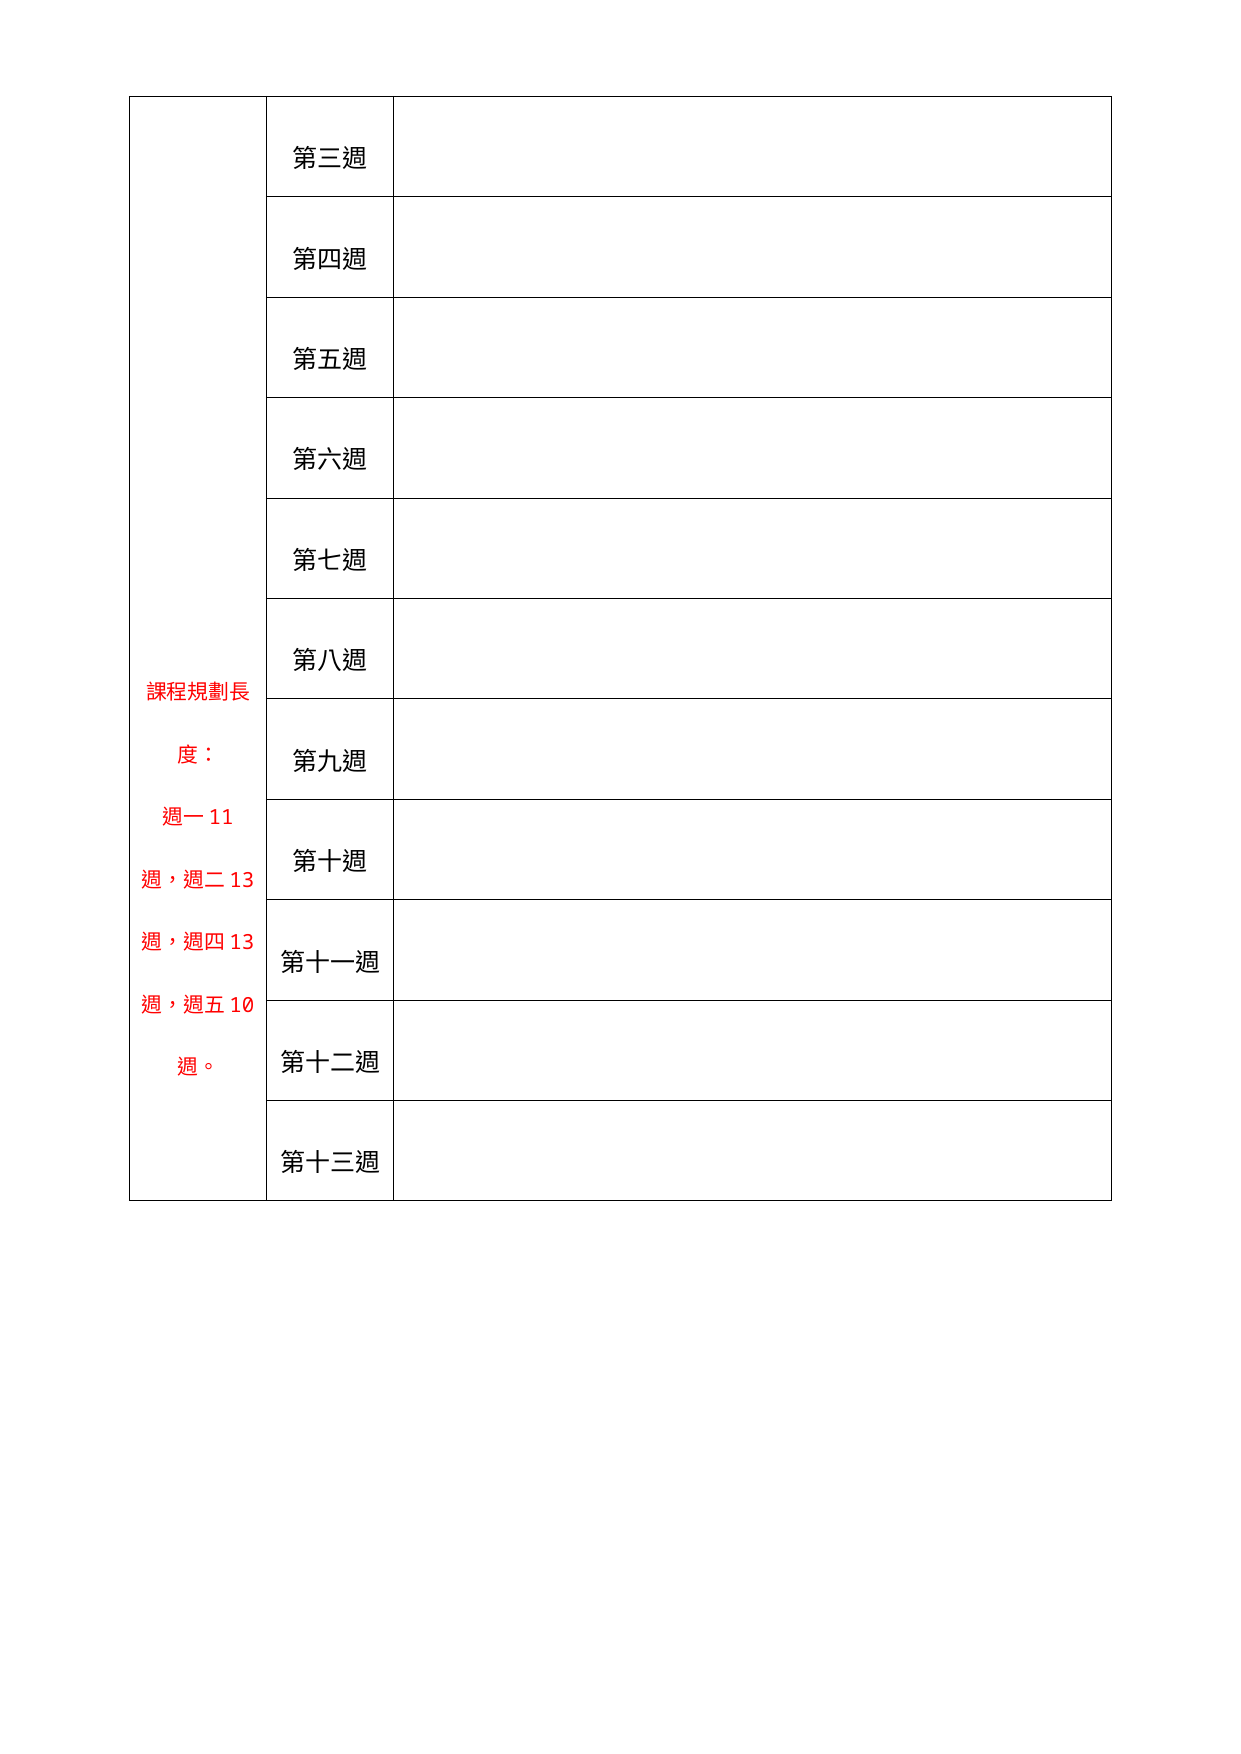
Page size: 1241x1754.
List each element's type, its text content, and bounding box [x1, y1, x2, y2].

table_cell [394, 398, 1111, 497]
table_cell [394, 1101, 1111, 1200]
table_cell 第六週 [267, 398, 393, 497]
table_cell 第八週 [267, 599, 393, 698]
table_cell 第十週 [267, 800, 393, 899]
table_cell 第五週 [267, 298, 393, 397]
table_cell [394, 699, 1111, 799]
table_cell [394, 97, 1111, 196]
table_cell [394, 1001, 1111, 1100]
table_cell 第七週 [267, 499, 393, 598]
table_cell 第十一週 [267, 900, 393, 999]
table_cell 課程規劃長度： 週一11週，週二13週，週四13週，週五10週。 [130, 97, 266, 1200]
table_cell [394, 197, 1111, 297]
table_cell [394, 499, 1111, 598]
table_cell 第四週 [267, 197, 393, 297]
table_cell 第十二週 [267, 1001, 393, 1100]
table_cell [394, 599, 1111, 698]
table_cell [394, 800, 1111, 899]
table_cell 第九週 [267, 699, 393, 799]
table_cell 第十三週 [267, 1101, 393, 1200]
table_cell [394, 900, 1111, 999]
table_cell 第三週 [267, 97, 393, 196]
table_cell [394, 298, 1111, 397]
